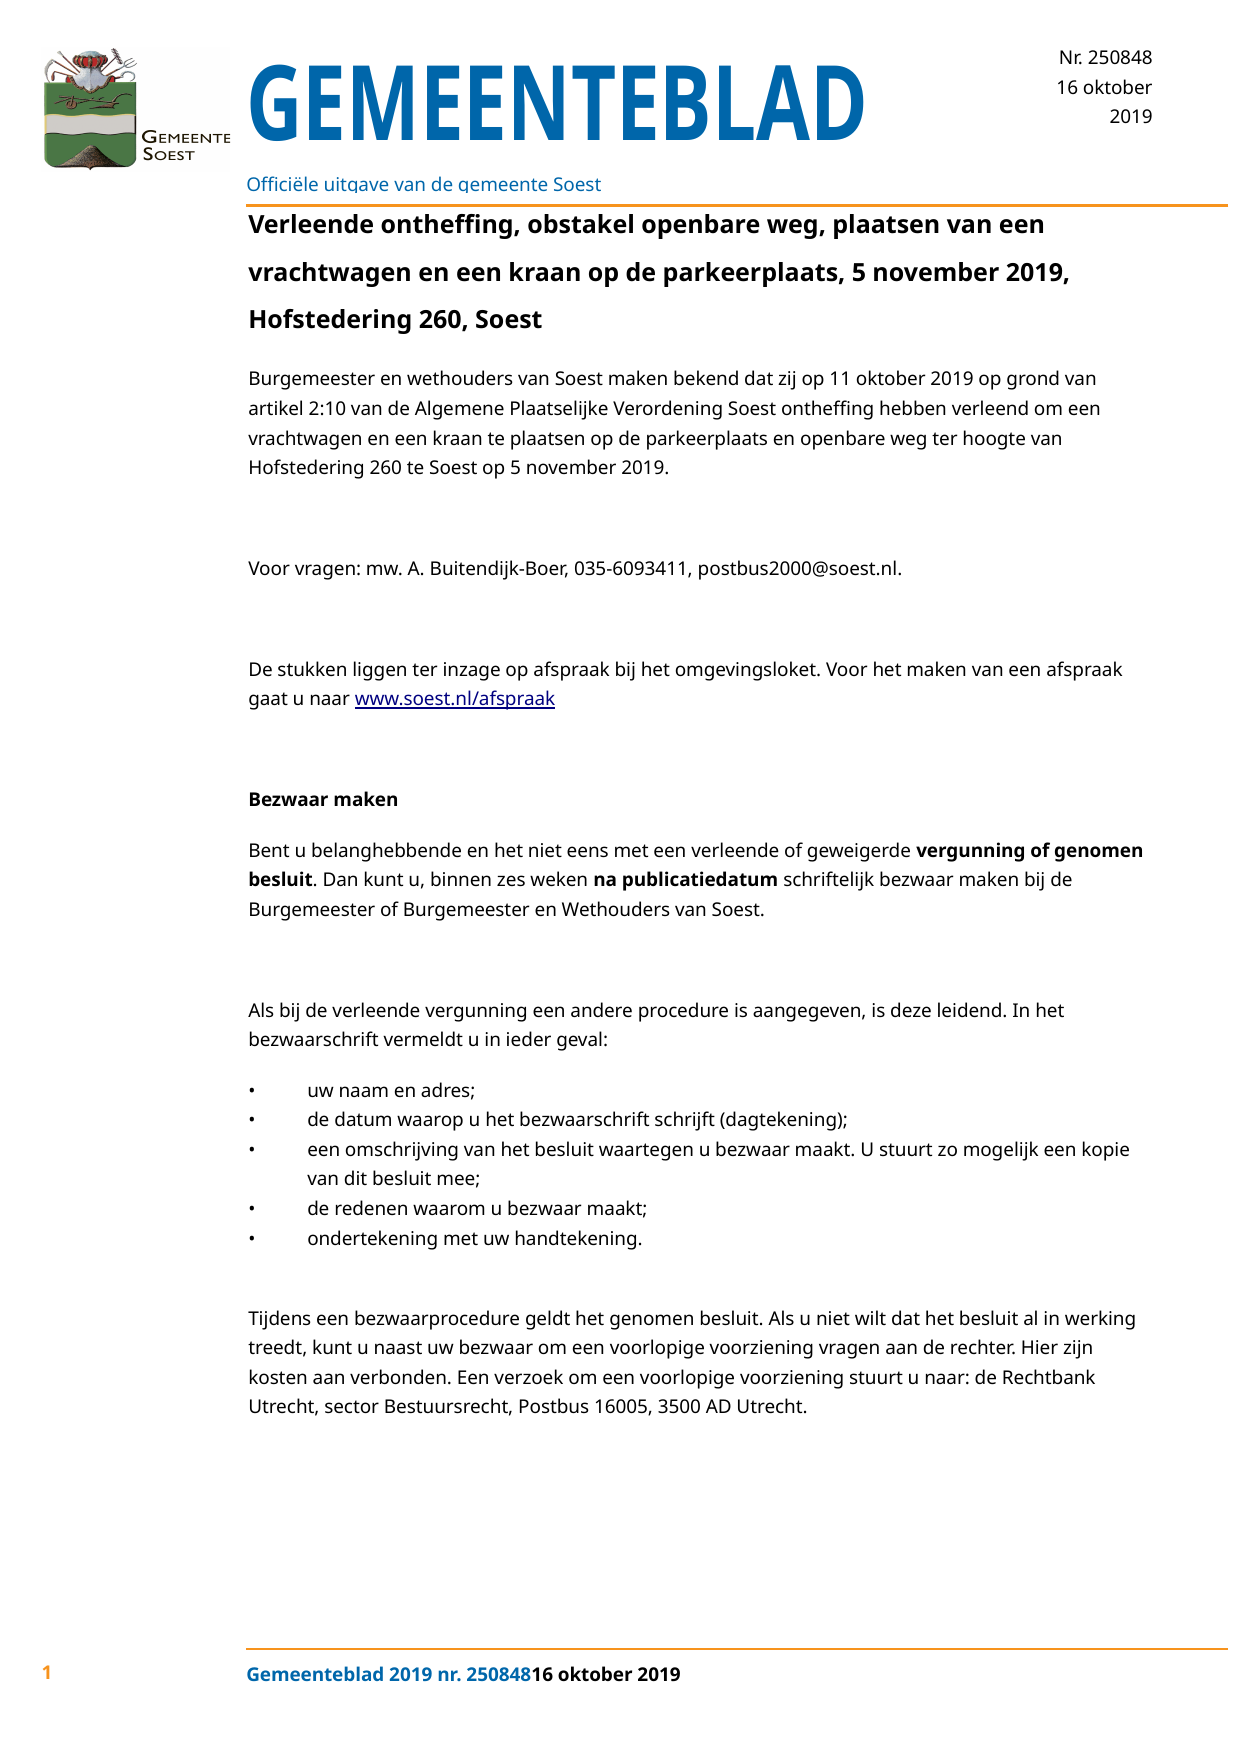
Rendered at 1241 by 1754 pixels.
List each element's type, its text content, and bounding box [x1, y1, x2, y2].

text Bent u belanghebbende en het niet eens met een verleende of geweigerde vergunning of genomen besluit. Dan kunt u, binnen zes weken na publicatiedatum schriftelijk bezwaar maken bij de Burgemeester of Burgemeester en Wethouders van Soest. [248, 837, 1152, 922]
text De stukken liggen ter inzage op afspraak bij het omgevingsloket. Voor het maken van een afspraak gaat u naar www.soest.nl/afspraak [248, 656, 1152, 711]
list uw naam en adres; [248, 1077, 1152, 1102]
picture [41, 47, 231, 172]
list een omschrijving van het besluit waartegen u bezwaar maakt. U stuurt zo mogelijk een kopie van dit besluit mee; [248, 1136, 1152, 1191]
list de datum waarop u het bezwaarschrift schrijft (dagtekening); [248, 1106, 1152, 1132]
text Als bij de verleende vergunning een andere procedure is aangegeven, is deze leidend. In het bezwaarschrift vermeldt u in ieder geval: [248, 997, 1152, 1052]
list ondertekening met uw handtekening. [248, 1225, 1152, 1250]
text Bezwaar maken [248, 786, 1152, 812]
text Burgemeester en wethouders van Soest maken bekend dat zij op 11 oktober 2019 op grond van artikel 2:10 van de Algemene Plaatselijke Verordening Soest ontheffing hebben verleend om een vrachtwagen en een kraan te plaatsen op de parkeerplaats en openbare weg ter hoogte van Hofstedering 260 te Soest op 5 november 2019. [248, 366, 1152, 480]
text Tijdens een bezwaarprocedure geldt het genomen besluit. Als u niet wilt dat het besluit al in werking treedt, kunt u naast uw bezwaar om een voorlopige voorziening vragen aan de rechter. Hier zijn kosten aan verbonden. Een verzoek om een voorlopige voorziening stuurt u naar: de Rechtbank Utrecht, sector Bestuursrecht, Postbus 16005, 3500 AD Utrecht. [248, 1305, 1152, 1419]
text Verleende ontheffing, obstakel openbare weg, plaatsen van een vrachtwagen en een kraan op de parkeerplaats, 5 november 2019, Hofstedering 260, Soest [248, 207, 1152, 336]
text Voor vragen: mw. A. Buitendijk-Boer, 035-6093411, postbus2000@soest.nl. [248, 555, 1152, 581]
list de redenen waarom u bezwaar maakt; [248, 1195, 1152, 1221]
